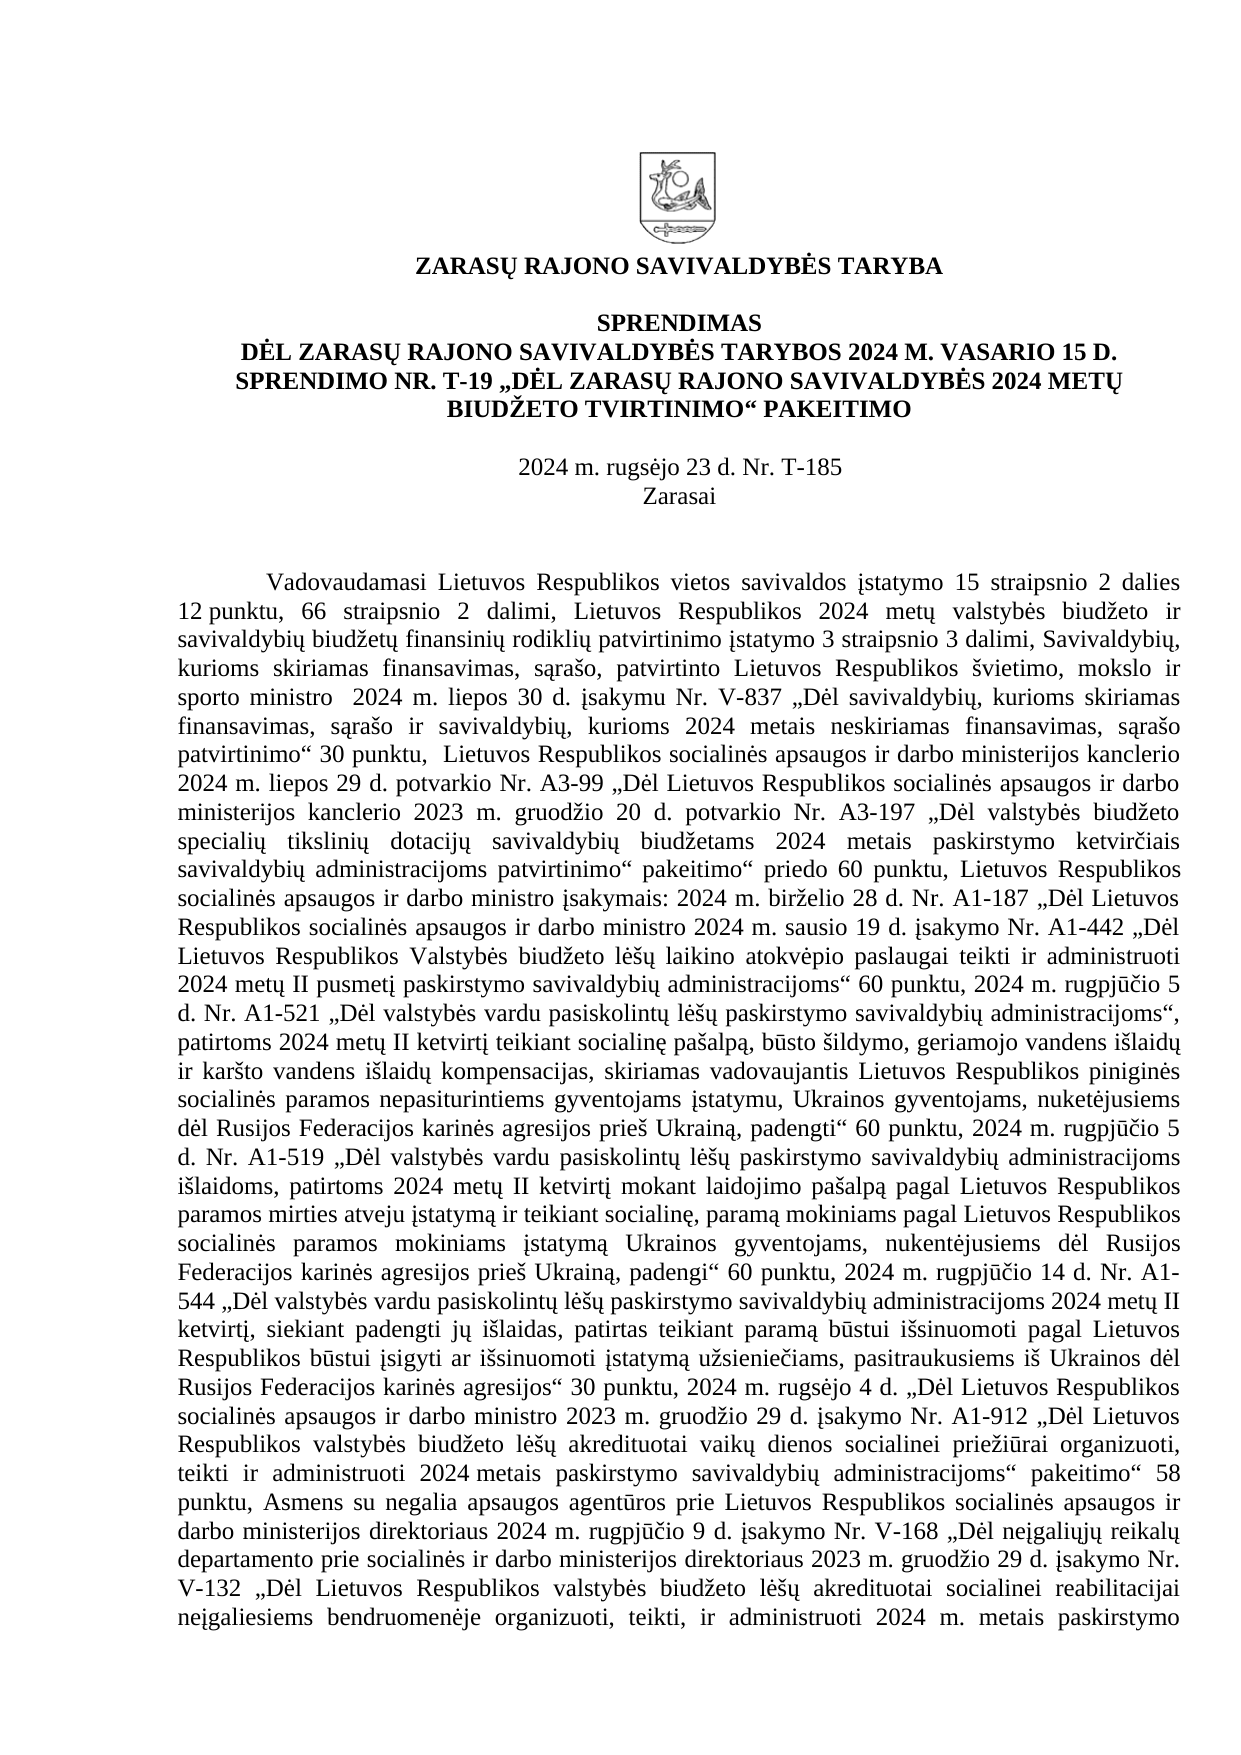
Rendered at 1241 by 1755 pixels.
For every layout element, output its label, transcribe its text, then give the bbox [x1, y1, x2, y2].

subtitle 2024 m. rugsėjo 23 d. Nr. T-185 [177, 452, 1183, 481]
text Vadovaudamasi Lietuvos Respublikos vietos savivaldos įstatymo 15 straipsnio 2 dalies 12 punktu, 66 straipsnio 2 dalimi, Lietuvos Respublikos 2024 metų valstybės biudžeto ir savivaldybių biudžetų finansinių rodiklių patvirtinimo įstatymo 3 straipsnio 3 dalimi, Savivaldybių, kurioms skiriamas finansavimas, sąrašo, patvirtinto Lietuvos Respublikos švietimo, mokslo ir sporto ministro 2024 m. liepos 30 d. įsakymu Nr. V-837 „Dėl savivaldybių, kurioms skiriamas finansavimas, sąrašo ir savivaldybių, kurioms 2024 metais neskiriamas finansavimas, sąrašo patvirtinimo“ 30 punktu, Lietuvos Respublikos socialinės apsaugos ir darbo ministerijos kanclerio 2024 m. liepos 29 d. potvarkio Nr. A3-99 „Dėl Lietuvos Respublikos socialinės apsaugos ir darbo ministerijos kanclerio 2023 m. gruodžio 20 d. potvarkio Nr. A3-197 „Dėl valstybės biudžeto specialių tikslinių dotacijų savivaldybių biudžetams 2024 metais paskirstymo ketvirčiais savivaldybių administracijoms patvirtinimo“ pakeitimo“ priedo 60 punktu, Lietuvos Respublikos socialinės apsaugos ir darbo ministro įsakymais: 2024 m. birželio 28 d. Nr. A1-187 „Dėl Lietuvos Respublikos socialinės apsaugos ir darbo ministro 2024 m. sausio 19 d. įsakymo Nr. A1-442 „Dėl Lietuvos Respublikos Valstybės biudžeto lėšų laikino atokvėpio paslaugai teikti ir administruoti 2024 metų II pusmetį paskirstymo savivaldybių administracijoms“ 60 punktu, 2024 m. rugpjūčio 5 d. Nr. A1-521 „Dėl valstybės vardu pasiskolintų lėšų paskirstymo savivaldybių administracijoms“, patirtoms 2024 metų II ketvirtį teikiant socialinę pašalpą, būsto šildymo, geriamojo vandens išlaidų ir karšto vandens išlaidų kompensacijas, skiriamas vadovaujantis Lietuvos Respublikos piniginės socialinės paramos nepasiturintiems gyventojams įstatymu, Ukrainos gyventojams, nuketėjusiems dėl Rusijos Federacijos karinės agresijos prieš Ukrainą, padengti“ 60 punktu, 2024 m. rugpjūčio 5 d. Nr. A1-519 „Dėl valstybės vardu pasiskolintų lėšų paskirstymo savivaldybių administracijoms išlaidoms, patirtoms 2024 metų II ketvirtį mokant laidojimo pašalpą pagal Lietuvos Respublikos paramos mirties atveju įstatymą ir teikiant socialinę, paramą mokiniams pagal Lietuvos Respublikos socialinės paramos mokiniams įstatymą Ukrainos gyventojams, nukentėjusiems dėl Rusijos Federacijos karinės agresijos prieš Ukrainą, padengi“ 60 punktu, 2024 m. rugpjūčio 14 d. Nr. A1-544 „Dėl valstybės vardu pasiskolintų lėšų paskirstymo savivaldybių administracijoms 2024 metų II ketvirtį, siekiant padengti jų išlaidas, patirtas teikiant paramą būstui išsinuomoti pagal Lietuvos Respublikos būstui įsigyti ar išsinuomoti įstatymą užsieniečiams, pasitraukusiems iš Ukrainos dėl Rusijos Federacijos karinės agresijos“ 30 punktu, 2024 m. rugsėjo 4 d. „Dėl Lietuvos Respublikos socialinės apsaugos ir darbo ministro 2023 m. gruodžio 29 d. įsakymo Nr. A1-912 „Dėl Lietuvos Respublikos valstybės biudžeto lėšų akredituotai vaikų dienos socialinei priežiūrai organizuoti, teikti ir administruoti 2024 metais paskirstymo savivaldybių administracijoms“ pakeitimo“ 58 punktu, Asmens su negalia apsaugos agentūros prie Lietuvos Respublikos socialinės apsaugos ir darbo ministerijos direktoriaus 2024 m. rugpjūčio 9 d. įsakymo Nr. V-168 „Dėl neįgaliųjų reikalų departamento prie socialinės ir darbo ministerijos direktoriaus 2023 m. gruodžio 29 d. įsakymo Nr. V-132 „Dėl Lietuvos Respublikos valstybės biudžeto lėšų akredituotai socialinei reabilitacijai neįgaliesiems bendruomenėje organizuoti, teikti, ir administruoti 2024 m. metais paskirstymo [177, 567, 1181, 1631]
text SPRENDIMAS [177, 308, 1181, 337]
text Zarasų rajono savivaldybės TARYBA [177, 251, 1181, 279]
text DĖL ZARASŲ RAJONO SAVIVALDYBĖS tarybos 2024 m. vasario 15 d. sprendimo Nr. t-19 „dėl zarasų rajono savivaldybės 2024 metų biudžeto tvirtinimo“ pakeitimo [177, 337, 1181, 423]
text Zarasai [177, 481, 1181, 509]
